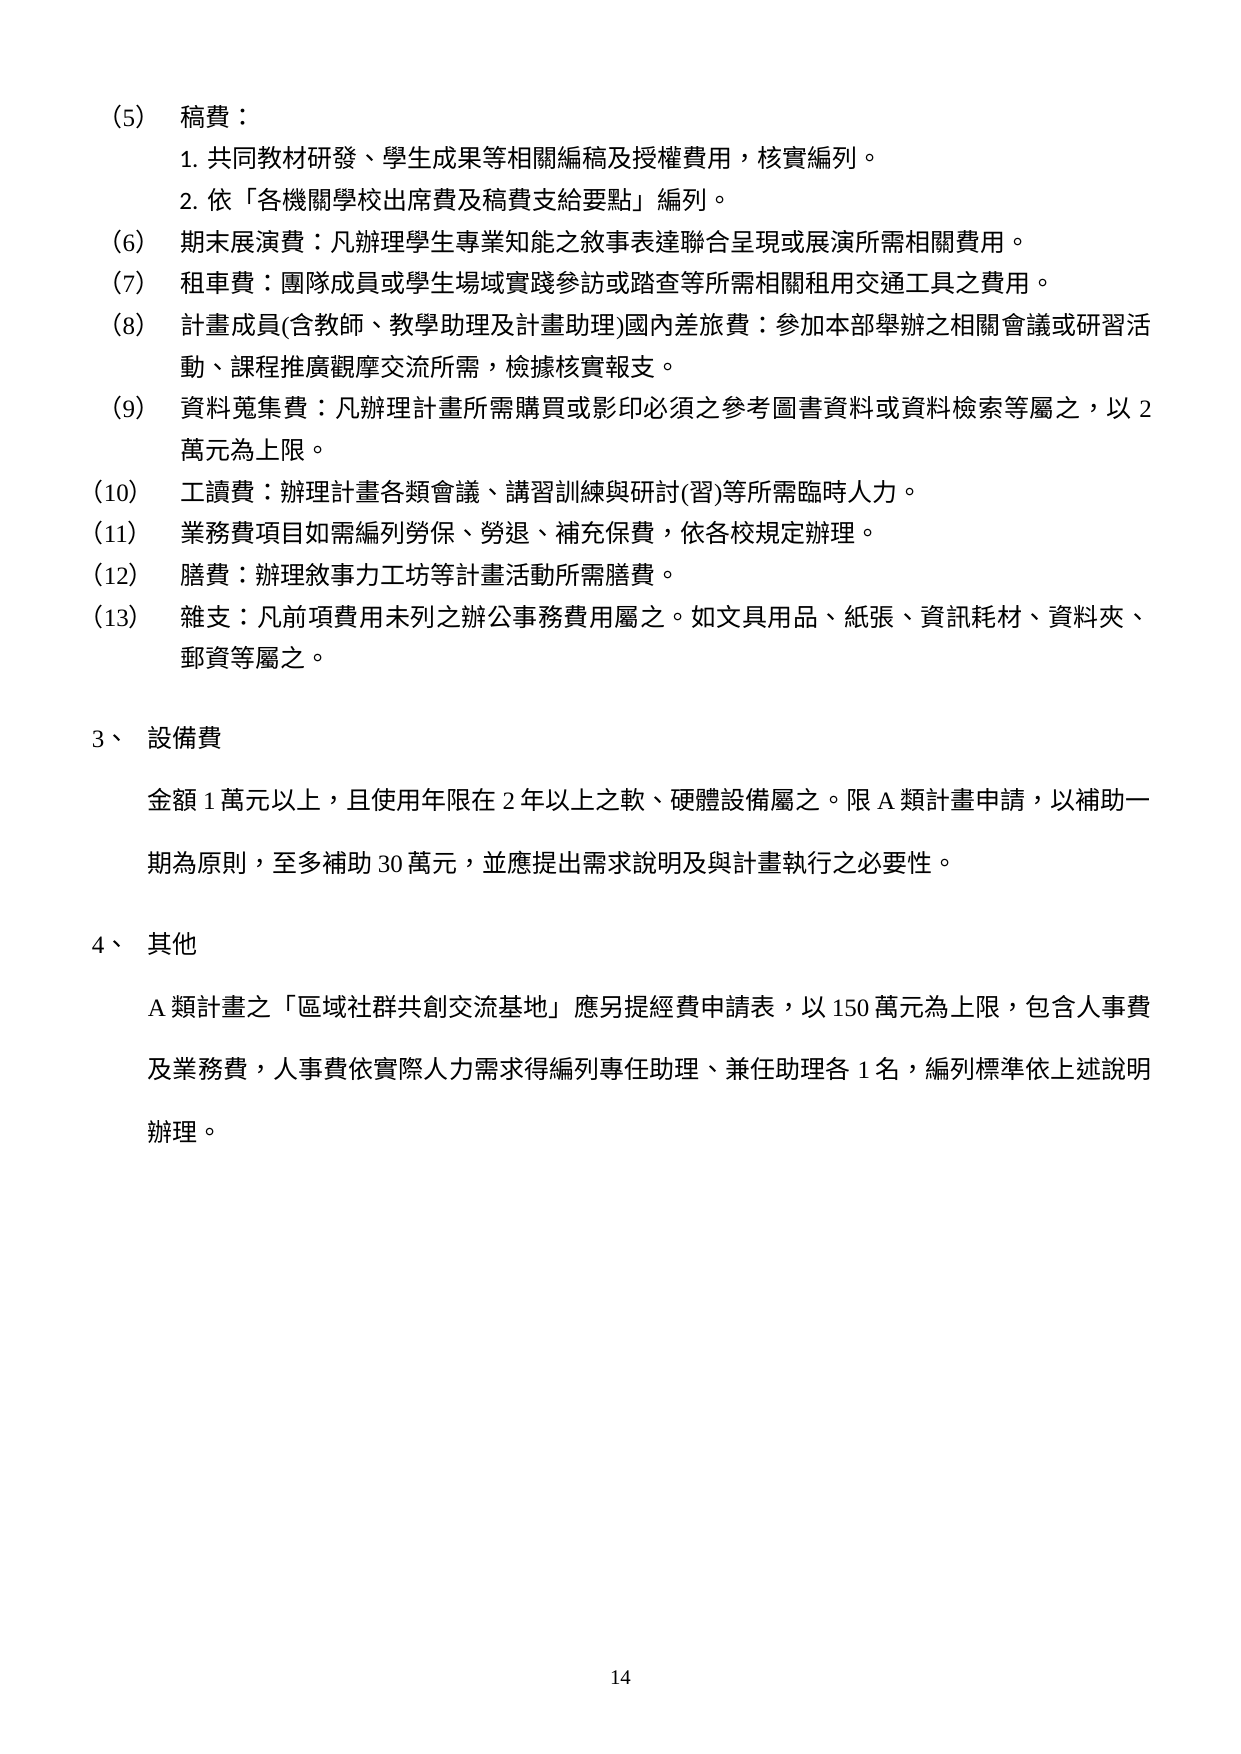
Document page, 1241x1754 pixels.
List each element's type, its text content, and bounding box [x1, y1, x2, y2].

list 稿費： [97, 93, 1152, 134]
list 期末展演費：凡辦理學生專業知能之敘事表達聯合呈現或展演所需相關費用。 [97, 218, 1152, 259]
text A類計畫之「區域社群共創交流基地」應另提經費申請表，以150萬元為上限，包含人事費及業務費，人事費依實際人力需求得編列專任助理、兼任助理各1名，編列標準依上述說明辦理。 [148, 963, 1152, 1151]
list 資料蒐集費：凡辦理計畫所需購買或影印必須之參考圖書資料或資料檢索等屬之，以2萬元為上限。 [97, 384, 1152, 468]
list 租車費：團隊成員或學生場域實踐參訪或踏查等所需相關租用交通工具之費用。 [97, 259, 1152, 301]
list 雜支：凡前項費用未列之辦公事務費用屬之。如文具用品、紙張、資訊耗材、資料夾、郵資等屬之。 [78, 593, 1152, 676]
list 設備費 [92, 695, 1152, 757]
list 其他 [92, 901, 1152, 963]
list 共同教材研發、學生成果等相關編稿及授權費用，核實編列。 [179, 134, 1152, 176]
list 膳費：辦理敘事力工坊等計畫活動所需膳費。 [78, 551, 1152, 593]
list 工讀費：辦理計畫各類會議、講習訓練與研討(習)等所需臨時人力。 [78, 468, 1152, 509]
list 依「各機關學校出席費及稿費支給要點」編列。 [179, 176, 1152, 218]
list 計畫成員(含教師、教學助理及計畫助理)國內差旅費：參加本部舉辦之相關會議或研習活動、課程推廣觀摩交流所需，檢據核實報支。 [97, 301, 1152, 384]
list 業務費項目如需編列勞保、勞退、補充保費，依各校規定辦理。 [78, 509, 1152, 551]
text 金額1萬元以上，且使用年限在2年以上之軟、硬體設備屬之。限A類計畫申請，以補助一期為原則，至多補助30萬元，並應提出需求說明及與計畫執行之必要性。 [148, 757, 1152, 882]
